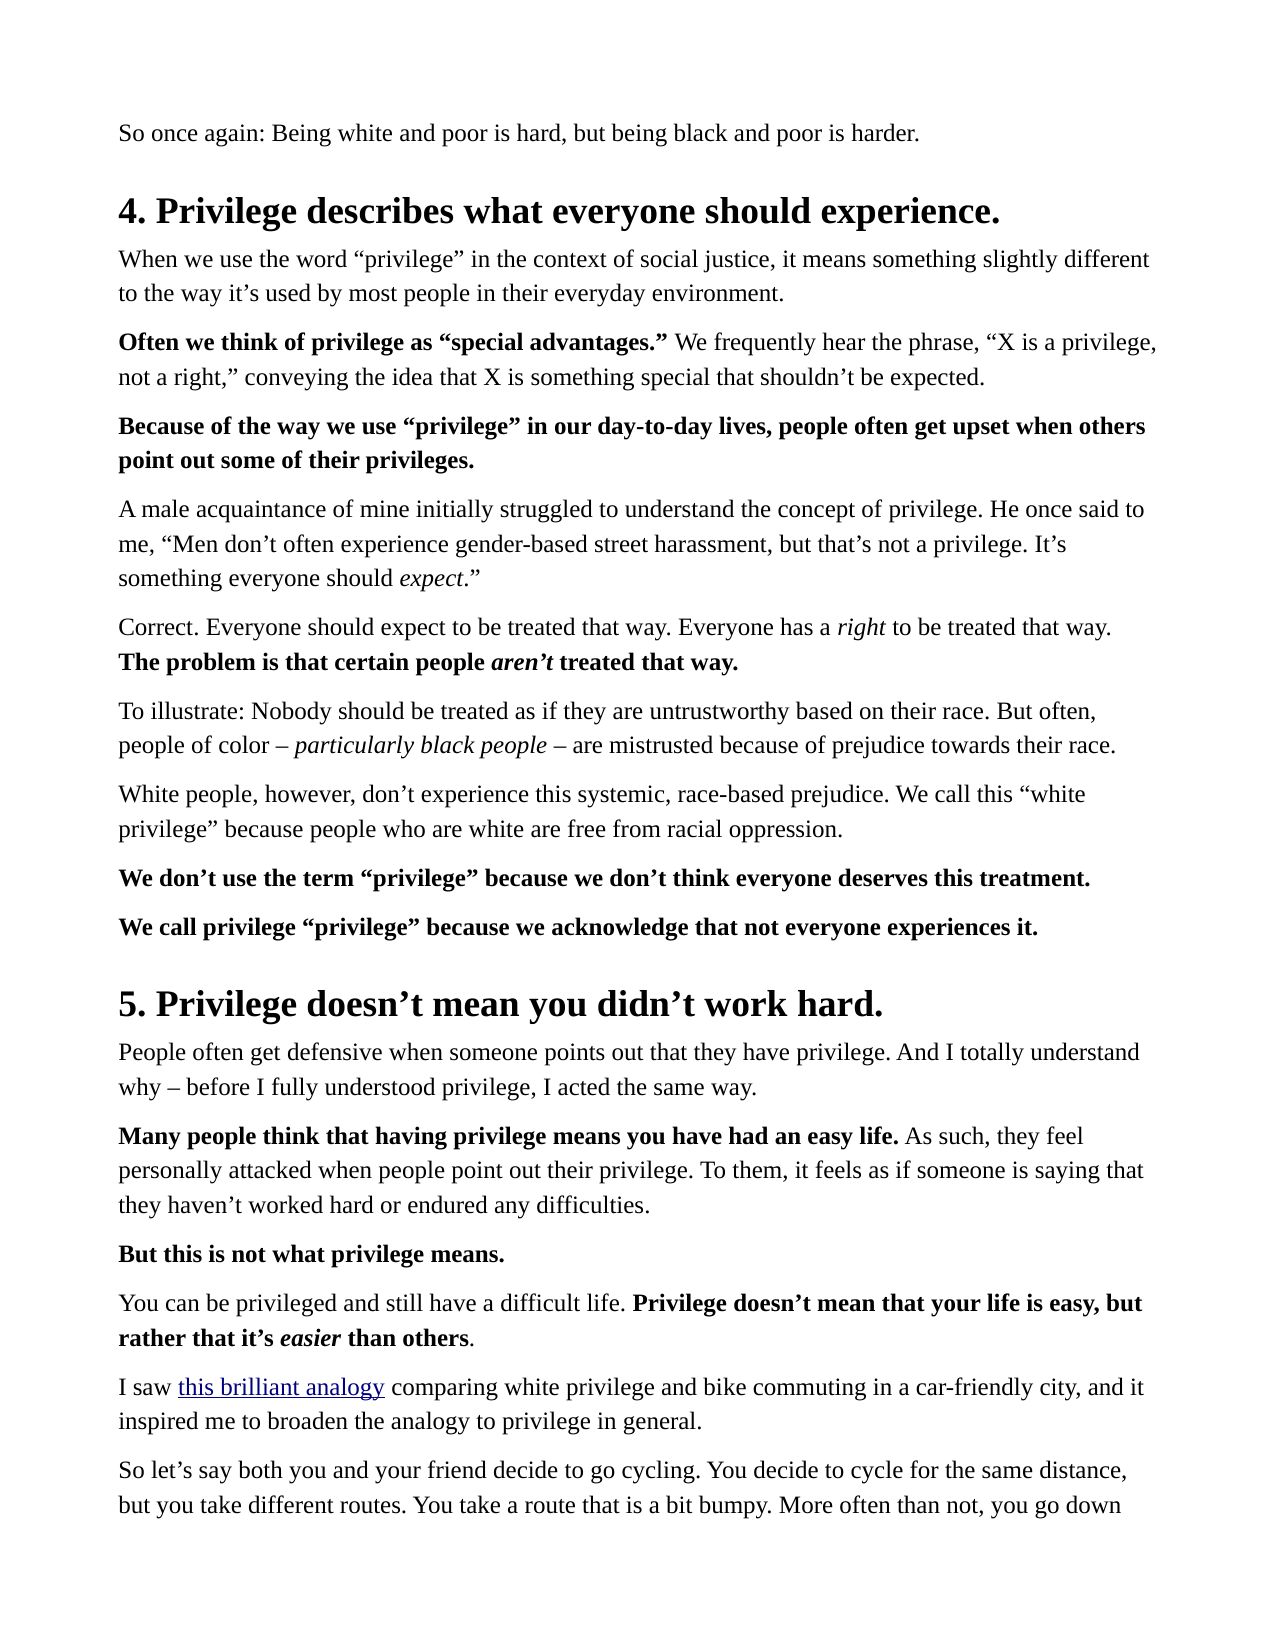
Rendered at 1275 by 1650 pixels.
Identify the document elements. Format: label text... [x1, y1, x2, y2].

text A male acquaintance of mine initially struggled to understand the concept of privilege. He once said to me, “Men don’t often experience gender-based street harassment, but that’s not a privilege. It’s something everyone should expect.” [118, 494, 1157, 592]
text We call privilege “privilege” because we acknowledge that not everyone experiences it. [118, 912, 1157, 941]
subtitle 5. Privilege doesn’t mean you didn’t work hard. [118, 982, 1157, 1025]
text So let’s say both you and your friend decide to go cycling. You decide to cycle for the same distance, but you take different routes. You take a route that is a bit bumpy. More often than not, you go down [118, 1455, 1157, 1518]
text But this is not what privilege means. [118, 1239, 1157, 1268]
text Often we think of privilege as “special advantages.” We frequently hear the phrase, “X is a privilege, not a right,” conveying the idea that X is something special that shouldn’t be expected. [118, 327, 1157, 390]
text I saw this brilliant analogy comparing white privilege and bike commuting in a car-friendly city, and it inspired me to broaden the analogy to privilege in general. [118, 1372, 1157, 1435]
text Many people think that having privilege means you have had an easy life. As such, they feel personally attacked when people point out their privilege. To them, it feels as if someone is saying that they haven’t worked hard or endured any difficulties. [118, 1121, 1157, 1219]
text We don’t use the term “privilege” because we don’t think everyone deserves this treatment. [118, 863, 1157, 892]
text To illustrate: Nobody should be treated as if they are untrustworthy based on their race. But often, people of color – particularly black people – are mistrusted because of prejudice towards their race. [118, 696, 1157, 759]
text So once again: Being white and poor is hard, but being black and poor is harder. [118, 118, 1157, 147]
subtitle 4. Privilege describes what everyone should experience. [118, 188, 1157, 231]
text You can be privileged and still have a difficult life. Privilege doesn’t mean that your life is easy, but rather that it’s easier than others. [118, 1288, 1157, 1351]
text People often get defensive when someone points out that they have privilege. And I totally understand why – before I fully understood privilege, I acted the same way. [118, 1037, 1157, 1101]
text White people, however, don’t experience this systemic, race-based prejudice. We call this “white privilege” because people who are white are free from racial oppression. [118, 779, 1157, 843]
text When we use the word “privilege” in the context of social justice, it means something slightly different to the way it’s used by most people in their everyday environment. [118, 244, 1157, 307]
text Correct. Everyone should expect to be treated that way. Everyone has a right to be treated that way. The problem is that certain people aren’t treated that way. [118, 612, 1157, 676]
text Because of the way we use “privilege” in our day-to-day lives, people often get upset when others point out some of their privileges. [118, 411, 1157, 474]
